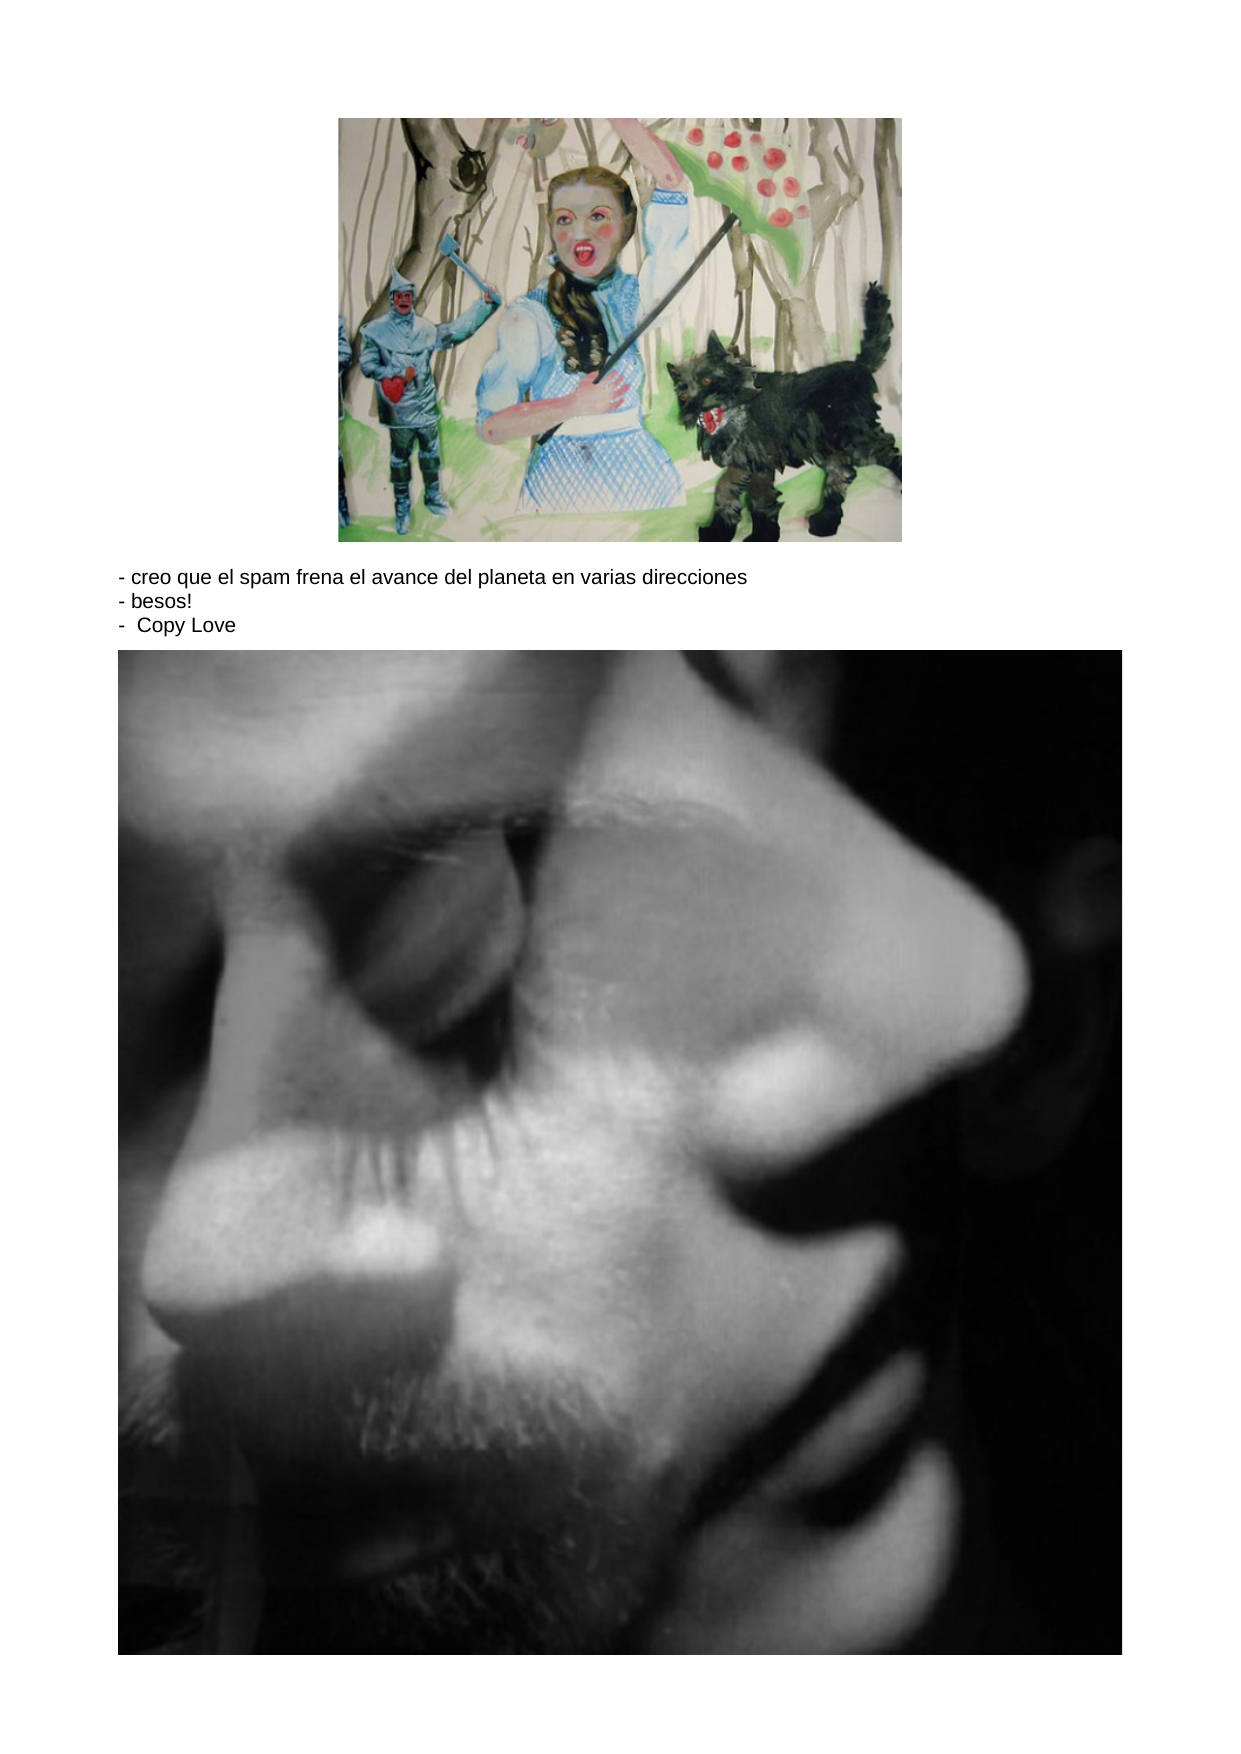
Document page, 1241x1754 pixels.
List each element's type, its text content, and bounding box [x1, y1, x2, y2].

picture [338, 118, 902, 542]
text - Copy Love [118, 613, 1122, 637]
picture [118, 650, 1123, 1655]
text - creo que el spam frena el avance del planeta en varias direcciones [118, 565, 1122, 589]
text - besos! [118, 589, 1122, 613]
